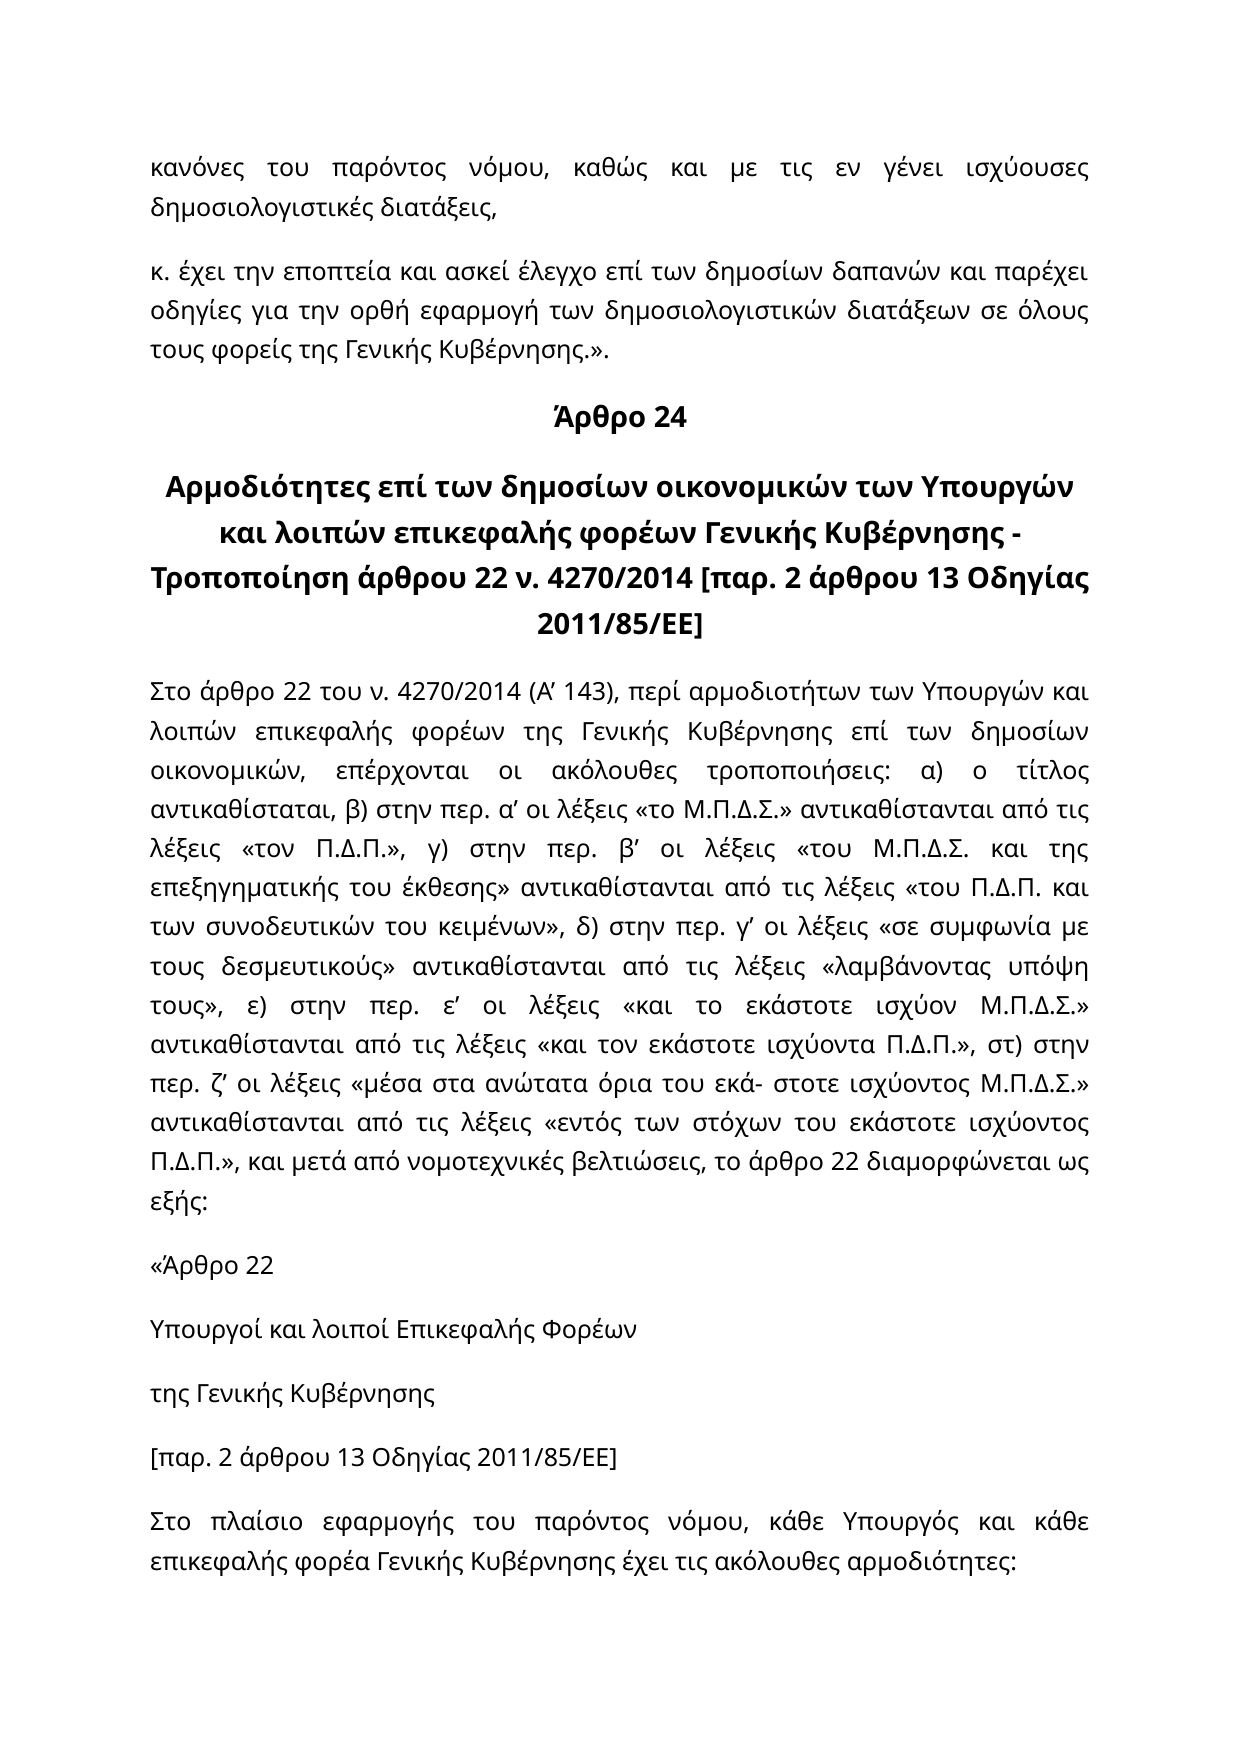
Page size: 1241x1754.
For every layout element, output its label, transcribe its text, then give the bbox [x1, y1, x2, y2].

text της Γενικής Κυβέρνησης [150, 1376, 1090, 1410]
subtitle Άρθρο 24 [150, 396, 1090, 436]
text Στο πλαίσιο εφαρμογής του παρόντος νόμου, κάθε Υπουργός και κάθε επικεφαλής φορέα Γενικής Κυβέρνησης έχει τις ακόλουθες αρμοδιότητες: [150, 1504, 1090, 1577]
text κανόνες του παρόντος νόμου, καθώς και με τις εν γένει ισχύουσες δημοσιολογιστικές διατάξεις, [150, 150, 1090, 223]
text [παρ. 2 άρθρου 13 Οδηγίας 2011/85/ΕΕ] [150, 1440, 1090, 1474]
subtitle Αρμοδιότητες επί των δημοσίων οικονομικών των Υπουργών και λοιπών επικεφαλής φορέων Γενικής Κυβέρνησης - Τροποποίηση άρθρου 22 ν. 4270/2014 [παρ. 2 άρθρου 13 Οδηγίας 2011/85/ΕΕ] [150, 466, 1090, 643]
text κ. έχει την εποπτεία και ασκεί έλεγχο επί των δημοσίων δαπανών και παρέχει οδηγίες για την ορθή εφαρμογή των δημοσιολογιστικών διατάξεων σε όλους τους φορείς της Γενικής Κυβέρνησης.». [150, 253, 1090, 366]
text Στο άρθρο 22 του ν. 4270/2014 (Α’ 143), περί αρμοδιοτήτων των Υπουργών και λοιπών επικεφαλής φορέων της Γενικής Κυβέρνησης επί των δημοσίων οικονομικών, επέρχονται οι ακόλουθες τροποποιήσεις: α) ο τίτλος αντικαθίσταται, β) στην περ. α’ οι λέξεις «το Μ.Π.Δ.Σ.» αντικαθίστανται από τις λέξεις «τον Π.Δ.Π.», γ) στην περ. β’ οι λέξεις «του Μ.Π.Δ.Σ. και της επεξηγηματικής του έκθεσης» αντικαθίστανται από τις λέξεις «του Π.Δ.Π. και των συνοδευτικών του κειμένων», δ) στην περ. γ’ οι λέξεις «σε συμφωνία με τους δεσμευτικούς» αντικαθίστανται από τις λέξεις «λαμβάνοντας υπόψη τους», ε) στην περ. ε’ οι λέξεις «και το εκάστοτε ισχύον Μ.Π.Δ.Σ.» αντικαθίστανται από τις λέξεις «και τον εκάστοτε ισχύοντα Π.Δ.Π.», στ) στην περ. ζ’ οι λέξεις «μέσα στα ανώτατα όρια του εκά- στοτε ισχύοντος Μ.Π.Δ.Σ.» αντικαθίστανται από τις λέξεις «εντός των στόχων του εκάστοτε ισχύοντος Π.Δ.Π.», και μετά από νομοτεχνικές βελτιώσεις, το άρθρο 22 διαμορφώνεται ως εξής: [150, 674, 1090, 1217]
text Υπουργοί και λοιποί Επικεφαλής Φορέων [150, 1311, 1090, 1346]
text «Άρθρο 22 [150, 1247, 1090, 1281]
